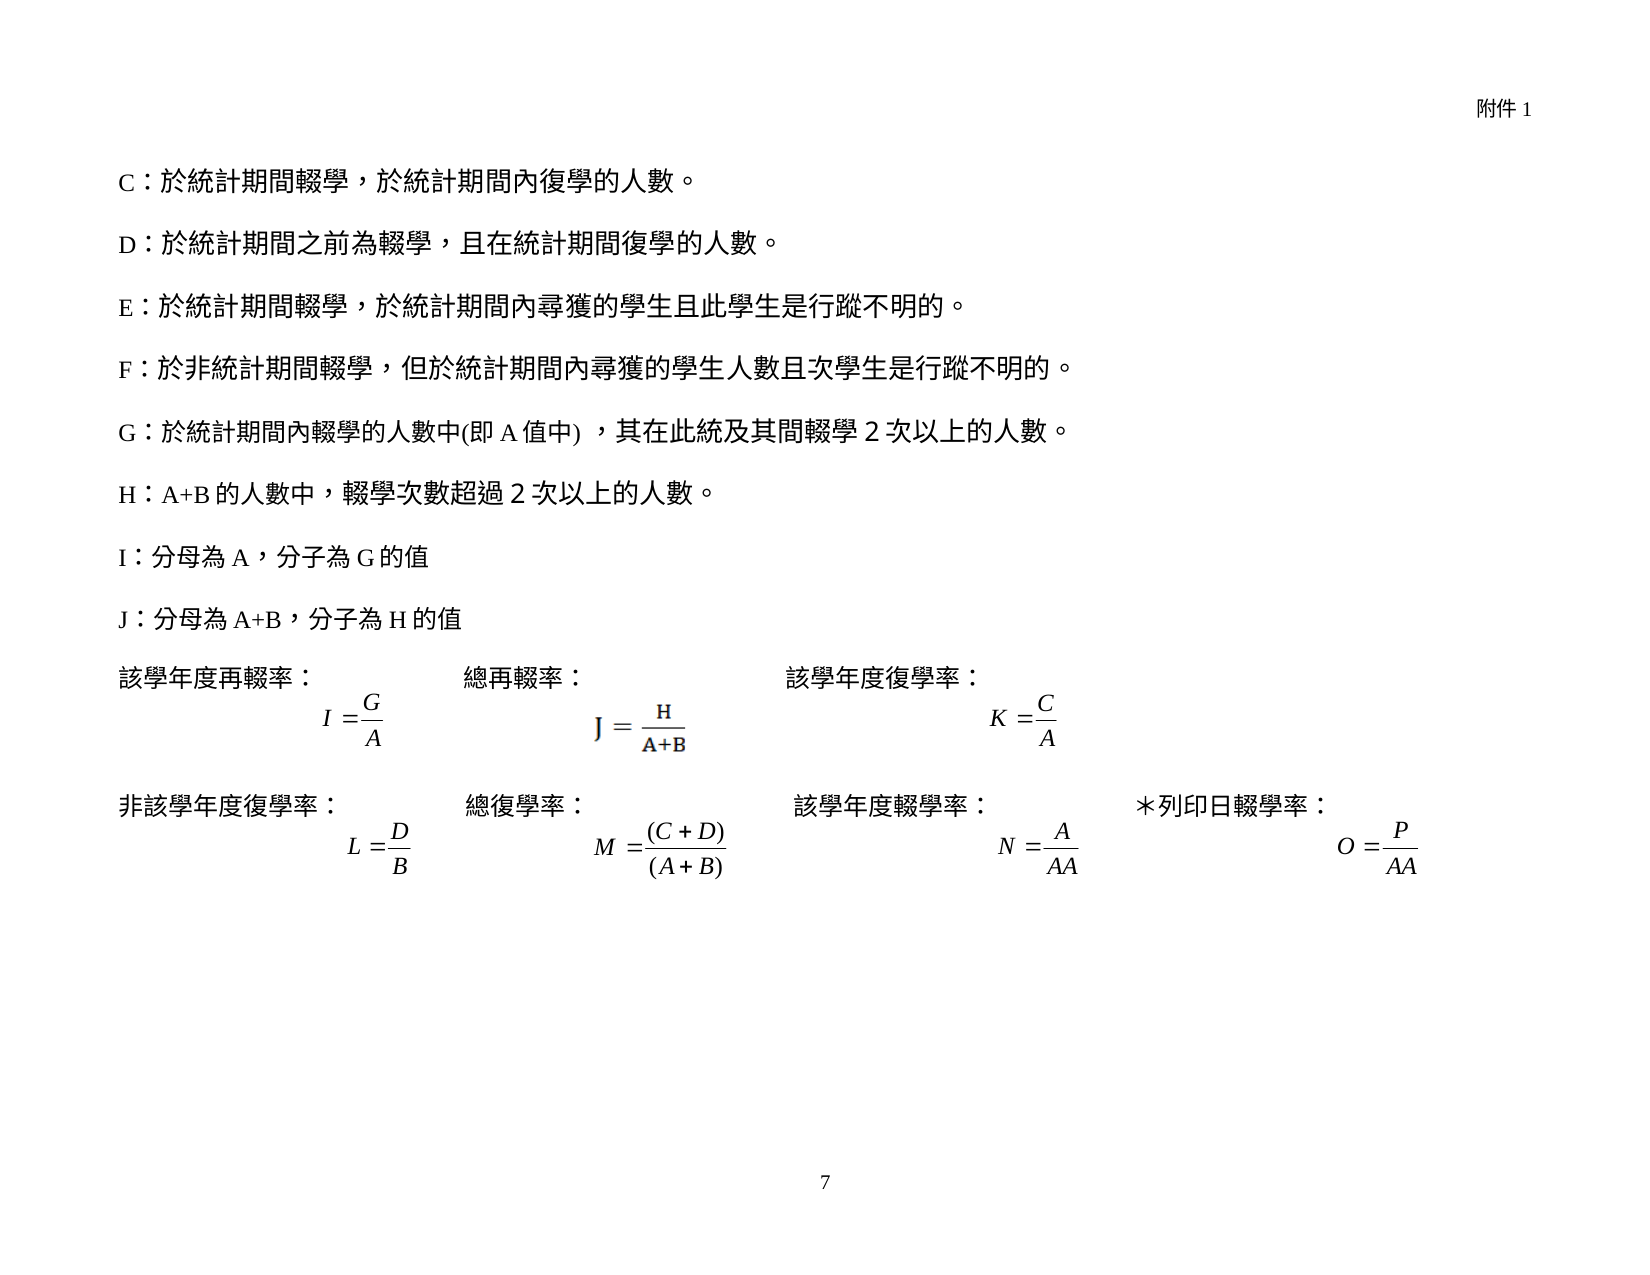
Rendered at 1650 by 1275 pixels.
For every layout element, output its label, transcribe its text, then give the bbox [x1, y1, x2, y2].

text F：於非統計期間輟學，但於統計期間內尋獲的學生人數且次學生是行蹤不明的。 [118, 325, 1532, 387]
text 非該學年度復學率： 總復學率： 該學年度輟學率： ＊列印日輟學率： [118, 762, 1532, 887]
text I：分母為A，分子為G的值 [118, 512, 1532, 575]
picture [588, 687, 686, 763]
text H：A+B的人數中，輟學次數超過2次以上的人數。 [118, 450, 1532, 512]
text J：分母為A+B，分子為H的值 [118, 575, 1532, 637]
text G：於統計期間內輟學的人數中(即A值中) ，其在此統及其間輟學2次以上的人數。 [118, 387, 1532, 450]
text C：於統計期間輟學，於統計期間內復學的人數。 [118, 137, 1532, 200]
text D：於統計期間之前為輟學，且在統計期間復學的人數。 [118, 200, 1532, 262]
text 該學年度再輟率： 總再輟率： 該學年度復學率： [118, 637, 1532, 762]
text E：於統計期間輟學，於統計期間內尋獲的學生且此學生是行蹤不明的。 [118, 262, 1532, 325]
